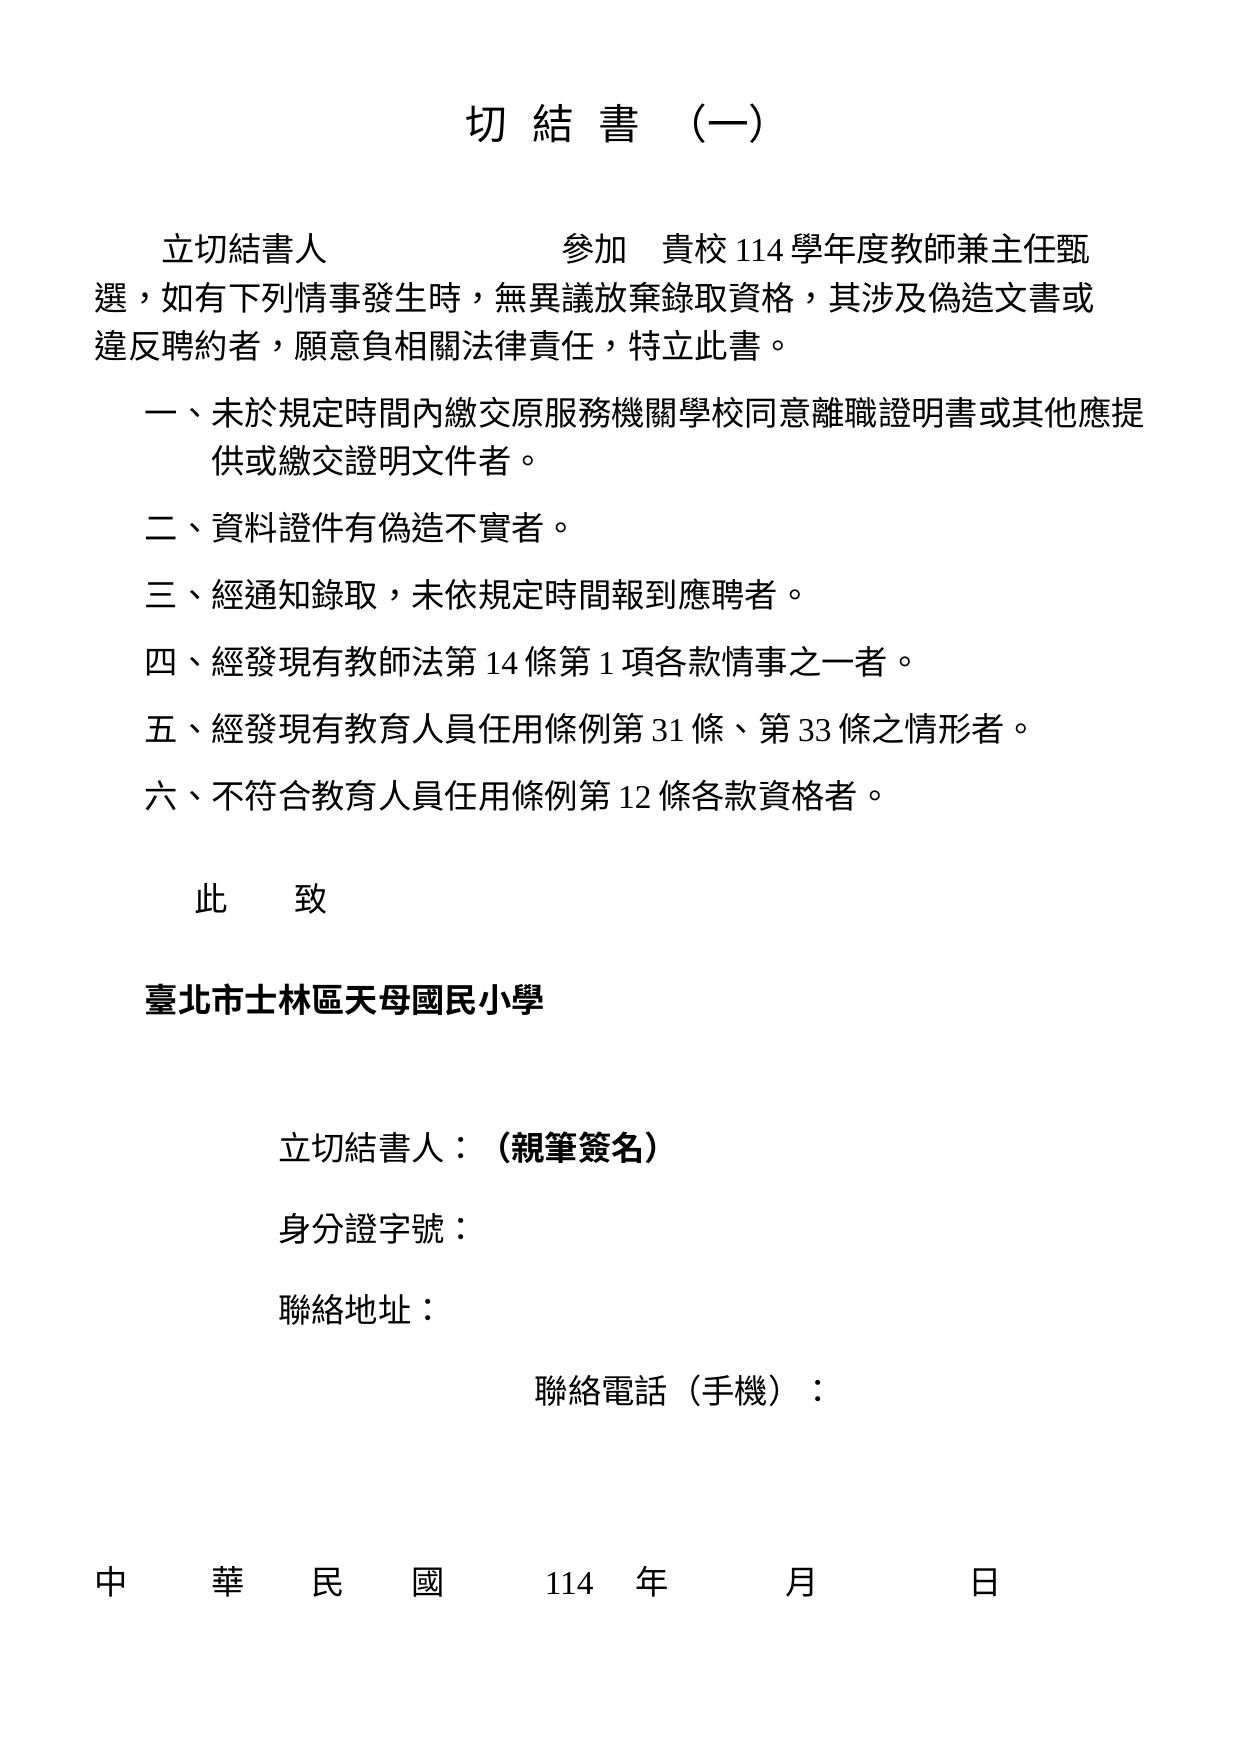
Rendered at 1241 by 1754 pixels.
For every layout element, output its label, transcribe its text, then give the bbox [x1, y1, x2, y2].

text 二、資料證件有偽造不實者。 [144, 502, 1146, 550]
text 臺北市士林區天母國民小學 [144, 974, 1096, 1022]
text 一、未於規定時間內繳交原服務機關學校同意離職證明書或其他應提供或繳交證明文件者。 [144, 387, 1146, 483]
text 切結書（一） [144, 79, 1146, 142]
text 此 致 [194, 856, 1146, 918]
text 五、經發現有教育人員任用條例第31條、第33條之情形者。 [144, 703, 1146, 751]
text 四、經發現有教師法第14條第1項各款情事之一者。 [144, 636, 1146, 684]
text 聯絡地址： [94, 1266, 1146, 1329]
text 六、不符合教育人員任用條例第12條各款資格者。 [144, 770, 1146, 818]
text 立切結書人：（親筆簽名） [94, 1104, 1146, 1166]
text 三、經通知錄取，未依規定時間報到應聘者。 [144, 569, 1146, 617]
text 身分證字號： [94, 1185, 1146, 1247]
text 聯絡電話（手機）： [94, 1347, 1146, 1410]
text 立切結書人 參加 貴校114學年度教師兼主任甄選，如有下列情事發生時，無異議放棄錄取資格，其涉及偽造文書或違反聘約者，願意負相關法律責任，特立此書。 [94, 223, 1096, 368]
text 中 華 民 國 114 年 月 日 [94, 1556, 1096, 1604]
